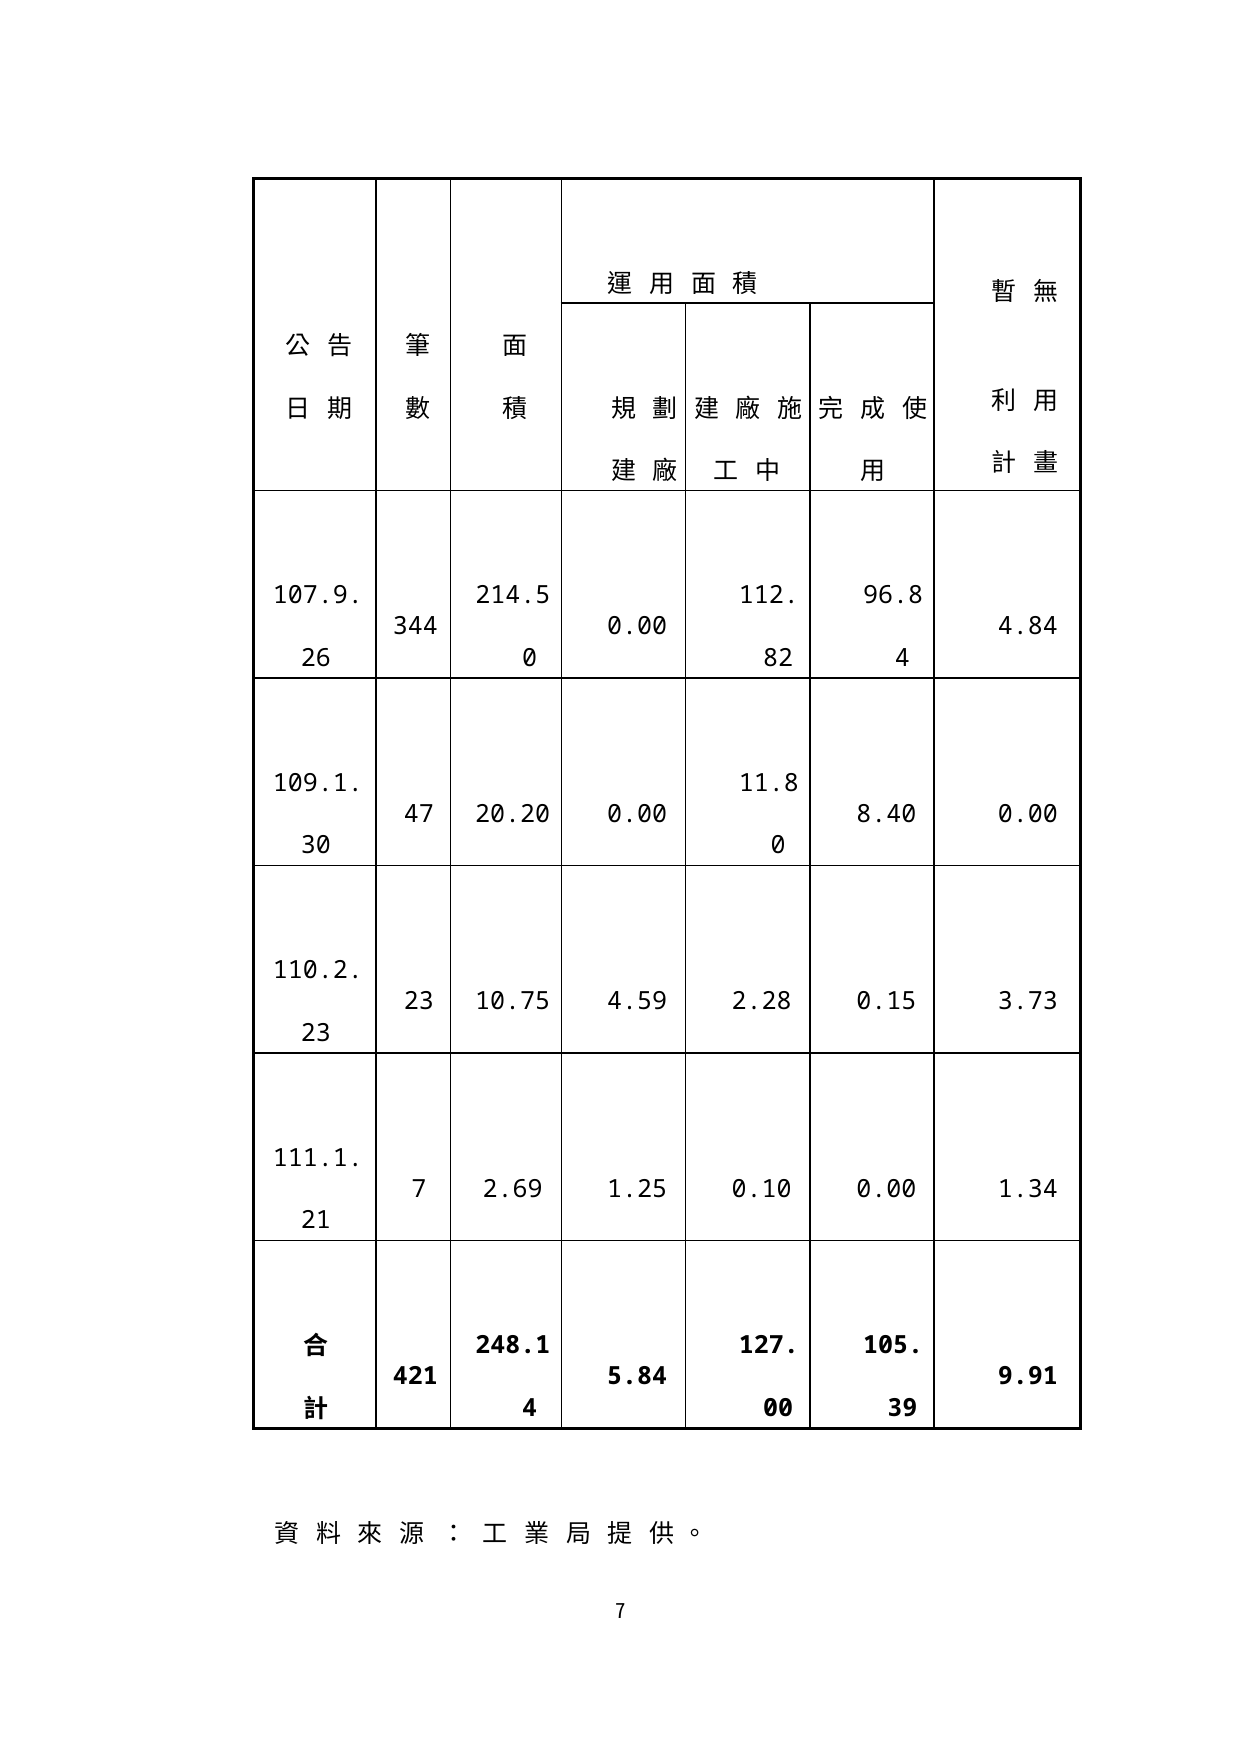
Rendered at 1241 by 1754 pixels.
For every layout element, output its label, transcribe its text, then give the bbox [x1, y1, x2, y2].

table_cell 1.25 [562, 1054, 685, 1240]
table_cell 344 [377, 491, 450, 677]
table_cell 規劃建廠 [562, 304, 685, 490]
table_cell 96.84 [811, 491, 933, 677]
table_cell 4.59 [562, 866, 685, 1052]
table_header 運用面積 [562, 180, 933, 302]
table_cell 7 [377, 1054, 450, 1240]
table_cell 建廠施工中 [686, 304, 809, 490]
table_header 筆數 [377, 180, 450, 490]
table_cell 3.73 [935, 866, 1079, 1052]
table_cell 23 [377, 866, 450, 1052]
table_cell 127.00 [686, 1241, 809, 1427]
table_cell 合 計 [255, 1241, 375, 1427]
table_cell 0.00 [562, 679, 685, 865]
table_cell 47 [377, 679, 450, 865]
table_cell 4.84 [935, 491, 1079, 677]
table_cell 1.34 [935, 1054, 1079, 1240]
table_cell 109.1.30 [255, 679, 375, 865]
table_cell 20.20 [451, 679, 561, 865]
table_cell 10.75 [451, 866, 561, 1052]
table_cell 9.91 [935, 1241, 1079, 1427]
table_cell 11.80 [686, 679, 809, 865]
table_cell 107.9.26 [255, 491, 375, 677]
table_cell 248.14 [451, 1241, 561, 1427]
table_cell 8.40 [811, 679, 933, 865]
table_cell 0.00 [935, 679, 1079, 865]
table_cell 111.1.21 [255, 1054, 375, 1240]
table_cell 0.10 [686, 1054, 809, 1240]
table_cell 421 [377, 1241, 450, 1427]
table_cell 0.15 [811, 866, 933, 1052]
table_header 面積 [451, 180, 561, 490]
table_cell 完成使用 [811, 304, 933, 490]
table_header 公告日期 [255, 180, 375, 490]
table_cell 2.69 [451, 1054, 561, 1240]
table_cell 0.00 [562, 491, 685, 677]
table_cell 110.2.23 [255, 866, 375, 1052]
table_cell 214.50 [451, 491, 561, 677]
table_cell 2.28 [686, 866, 809, 1052]
text 資料來源：工業局提供。 [238, 1490, 1058, 1552]
table_cell 5.84 [562, 1241, 685, 1427]
table_cell 112.82 [686, 491, 809, 677]
table_header 暫無 利用計畫 [935, 180, 1079, 490]
table_cell 0.00 [811, 1054, 933, 1240]
table_cell 105.39 [811, 1241, 933, 1427]
